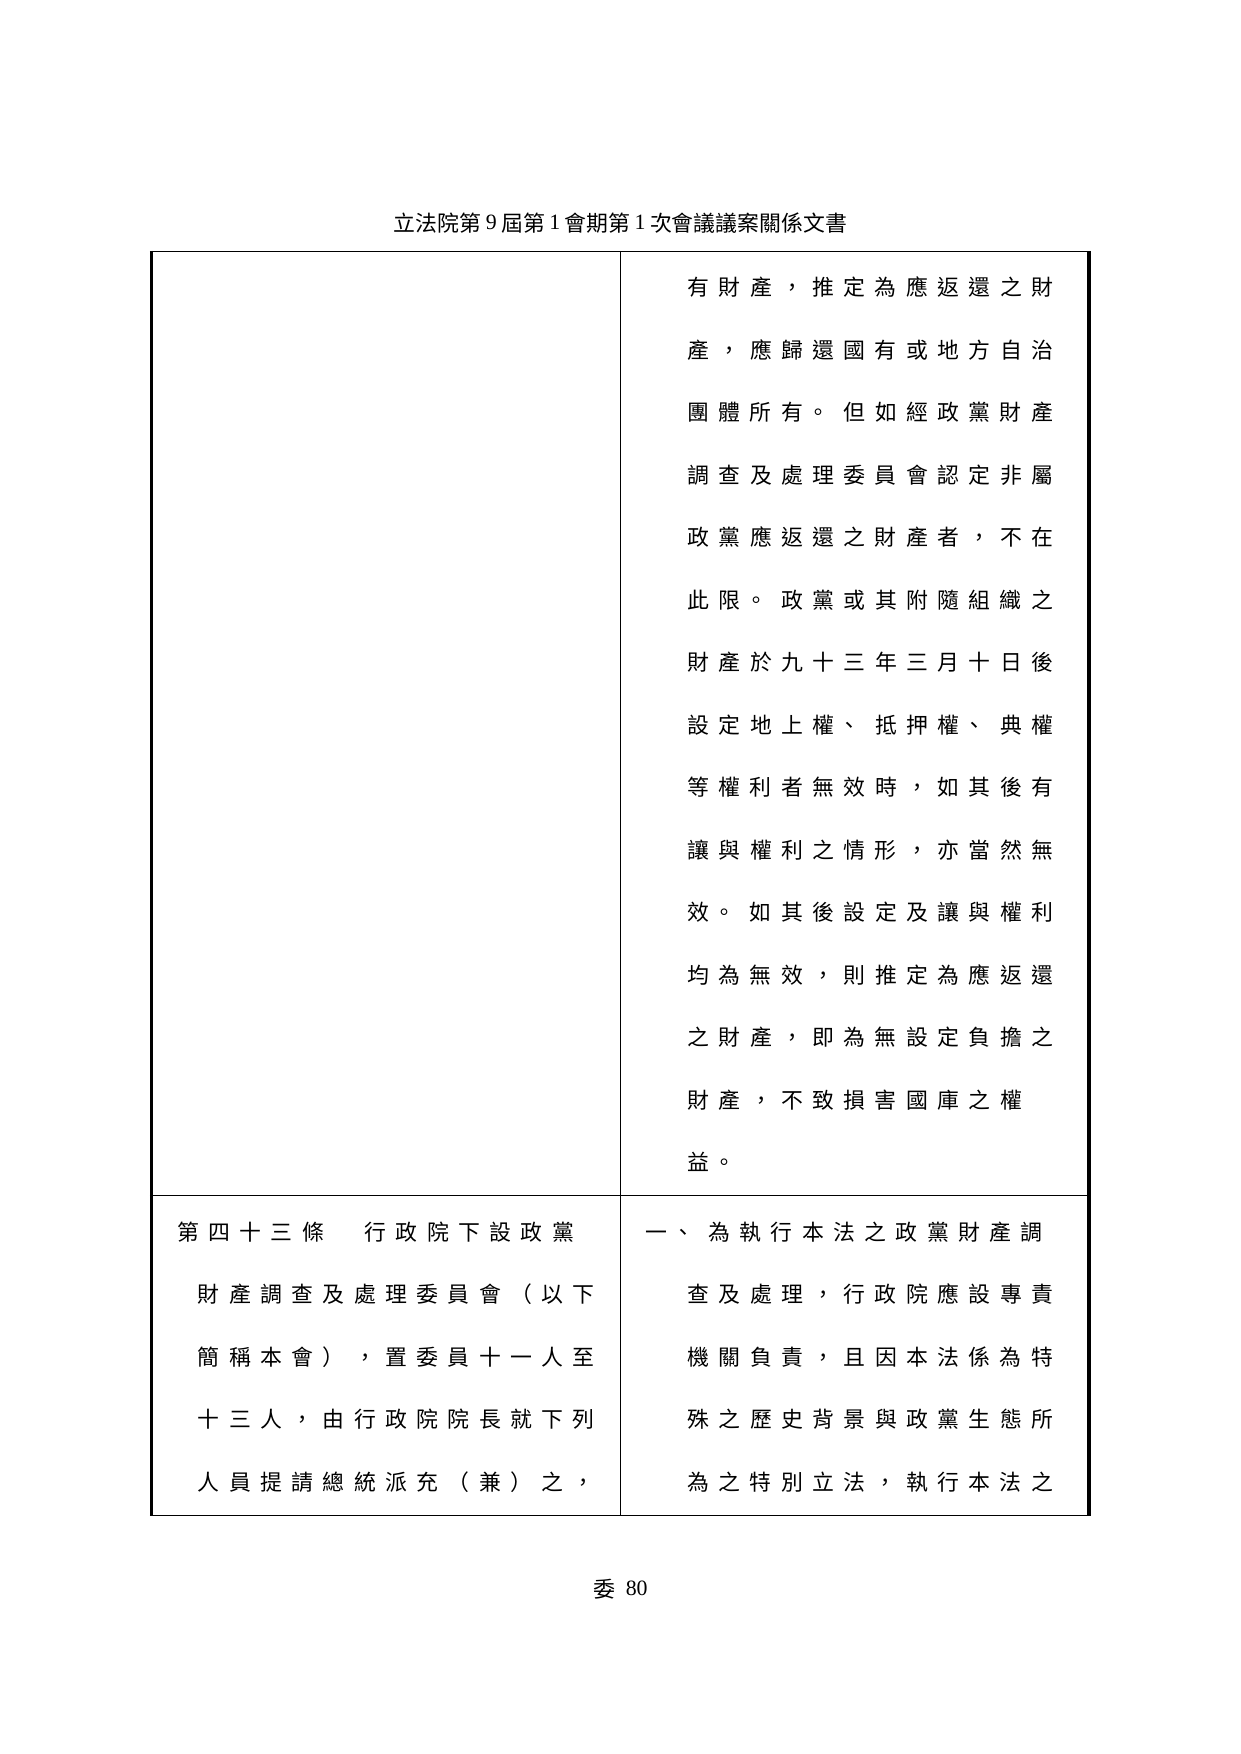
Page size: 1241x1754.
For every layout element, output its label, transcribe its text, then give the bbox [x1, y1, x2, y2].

table_cell 一、為執行本法之政黨財產調查及處理，行政院應設專責機關負責，且因本法係為特殊之歷史背景與政黨生態所為之特別立法，執行本法之 [621, 1196, 1087, 1514]
table_cell 有財產，推定為應返還之財產，應歸還國有或地方自治團體所有。但如經政黨財產調查及處理委員會認定非屬政黨應返還之財產者，不在此限。政黨或其附隨組織之財產於九十三年三月十日後設定地上權、抵押權、典權等權利者無效時，如其後有讓與權利之情形，亦當然無效。如其後設定及讓與權利均為無效，則推定為應返還之財產，即為無設定負擔之財產，不致損害國庫之權益。 [621, 252, 1087, 1195]
table_cell [153, 252, 620, 1195]
table_cell 第四十三條 行政院下設政黨財產調查及處理委員會（以下簡稱本會），置委員十一人至十三人，由行政院院長就下列人員提請總統派充（兼）之， [153, 1196, 620, 1514]
